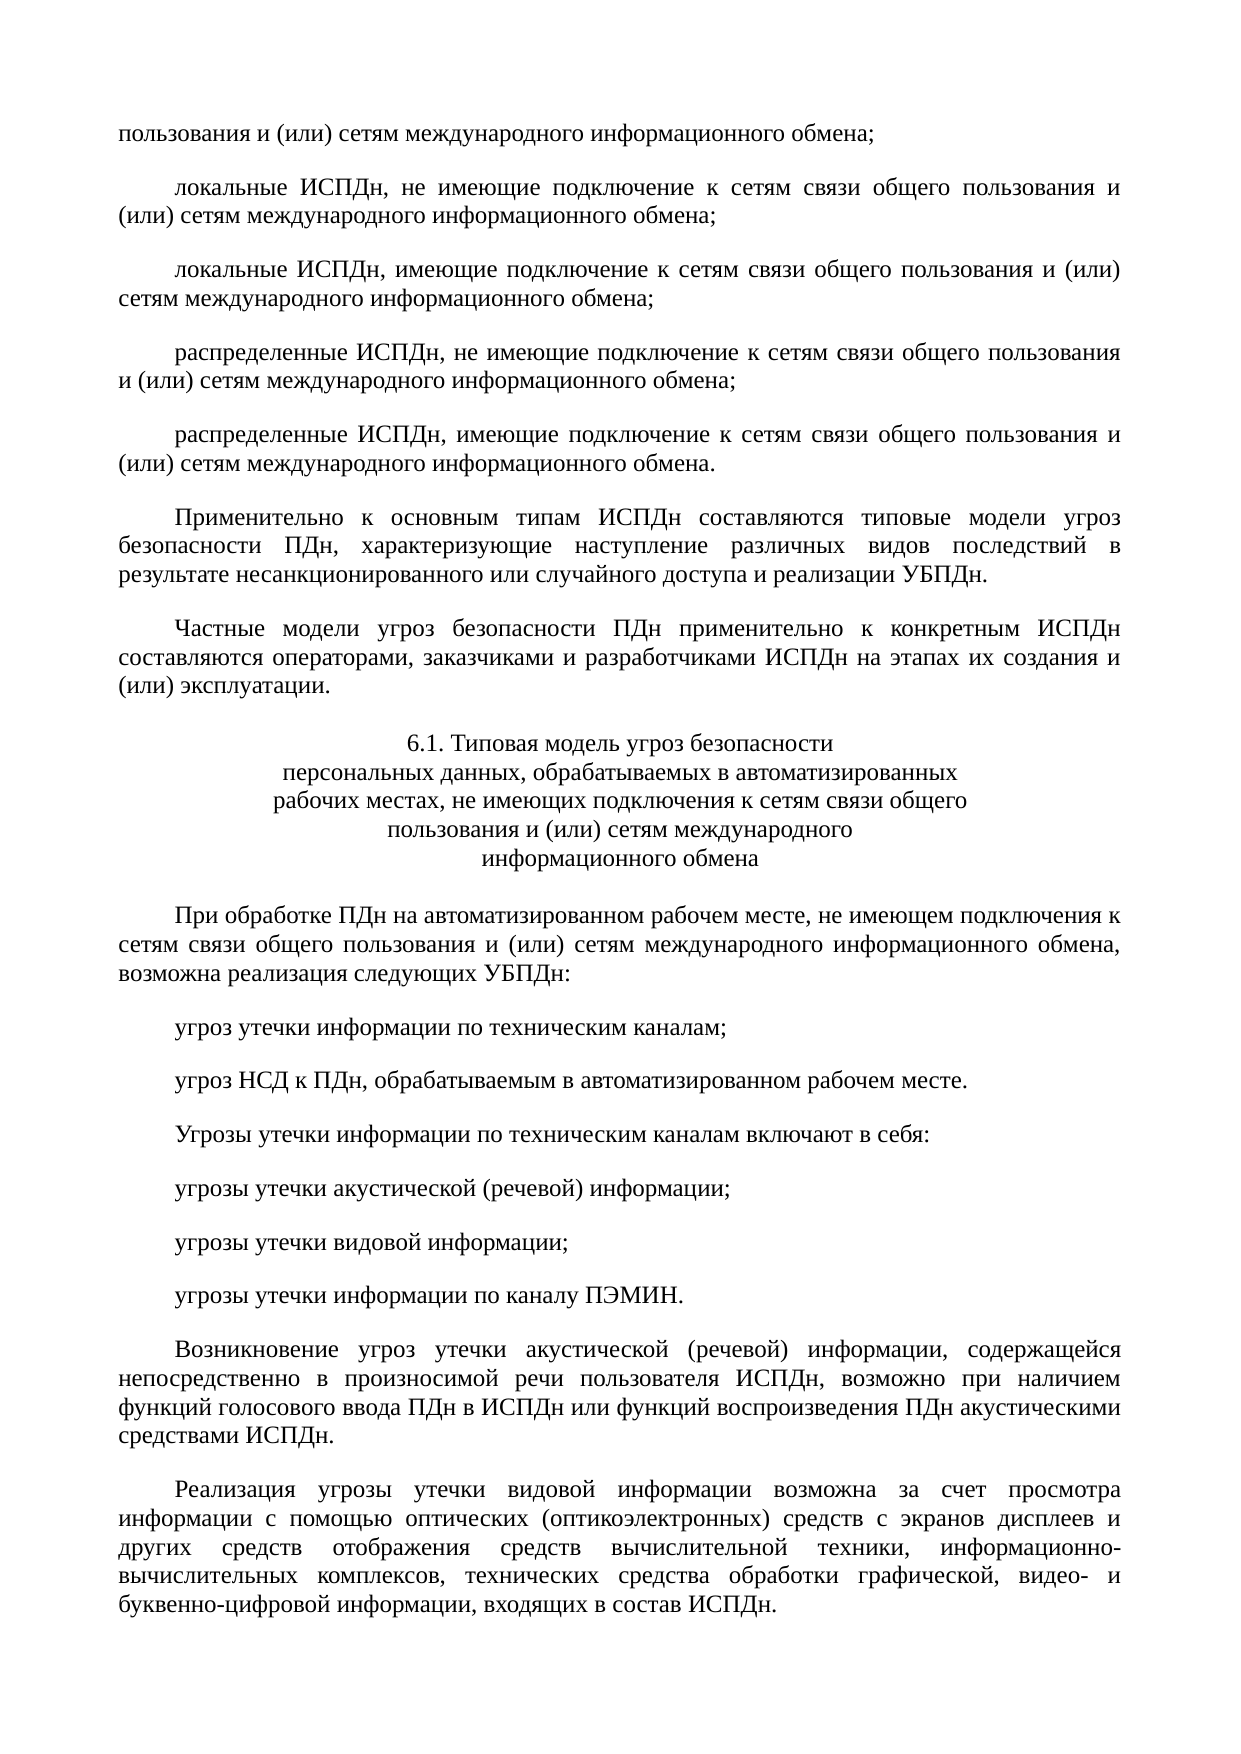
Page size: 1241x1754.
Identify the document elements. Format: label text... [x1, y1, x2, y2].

text персональных данных, обрабатываемых в автоматизированных [118, 757, 1122, 786]
text угрозы утечки акустической (речевой) информации; [118, 1173, 1122, 1202]
text информационного обмена [118, 843, 1122, 872]
text угрозы утечки информации по каналу ПЭМИН. [118, 1281, 1122, 1309]
text рабочих местах, не имеющих подключения к сетям связи общего [118, 786, 1122, 814]
text Реализация угрозы утечки видовой информации возможна за счет просмотра информации с помощью оптических (оптикоэлектронных) средств с экранов дисплеев и других средств отображения средств вычислительной техники, информационно-вычислительных комплексов, технических средства обработки графической, видео- и буквенно-цифровой информации, входящих в состав ИСПДн. [118, 1474, 1122, 1618]
text распределенные ИСПДн, не имеющие подключение к сетям связи общего пользования и (или) сетям международного информационного обмена; [118, 337, 1122, 394]
text угроз утечки информации по техническим каналам; [118, 1012, 1122, 1041]
text локальные ИСПДн, не имеющие подключение к сетям связи общего пользования и (или) сетям международного информационного обмена; [118, 172, 1122, 229]
text пользования и (или) сетям международного [118, 814, 1122, 843]
text При обработке ПДн на автоматизированном рабочем месте, не имеющем подключения к сетям связи общего пользования и (или) сетям международного информационного обмена, возможна реализация следующих УБПДн: [118, 901, 1122, 987]
text угрозы утечки видовой информации; [118, 1227, 1122, 1256]
text 6.1. Типовая модель угроз безопасности [118, 728, 1122, 757]
text Угрозы утечки информации по техническим каналам включают в себя: [118, 1119, 1122, 1148]
text угроз НСД к ПДн, обрабатываемым в автоматизированном рабочем месте. [118, 1066, 1122, 1094]
text Частные модели угроз безопасности ПДн применительно к конкретным ИСПДн составляются операторами, заказчиками и разработчиками ИСПДн на этапах их создания и (или) эксплуатации. [118, 613, 1122, 699]
text пользования и (или) сетям международного информационного обмена; [118, 118, 1122, 147]
text Возникновение угроз утечки акустической (речевой) информации, содержащейся непосредственно в произносимой речи пользователя ИСПДн, возможно при наличием функций голосового ввода ПДн в ИСПДн или функций воспроизведения ПДн акустическими средствами ИСПДн. [118, 1334, 1122, 1449]
text распределенные ИСПДн, имеющие подключение к сетям связи общего пользования и (или) сетям международного информационного обмена. [118, 419, 1122, 477]
text Применительно к основным типам ИСПДн составляются типовые модели угроз безопасности ПДн, характеризующие наступление различных видов последствий в результате несанкционированного или случайного доступа и реализации УБПДн. [118, 502, 1122, 588]
text локальные ИСПДн, имеющие подключение к сетям связи общего пользования и (или) сетям международного информационного обмена; [118, 254, 1122, 312]
